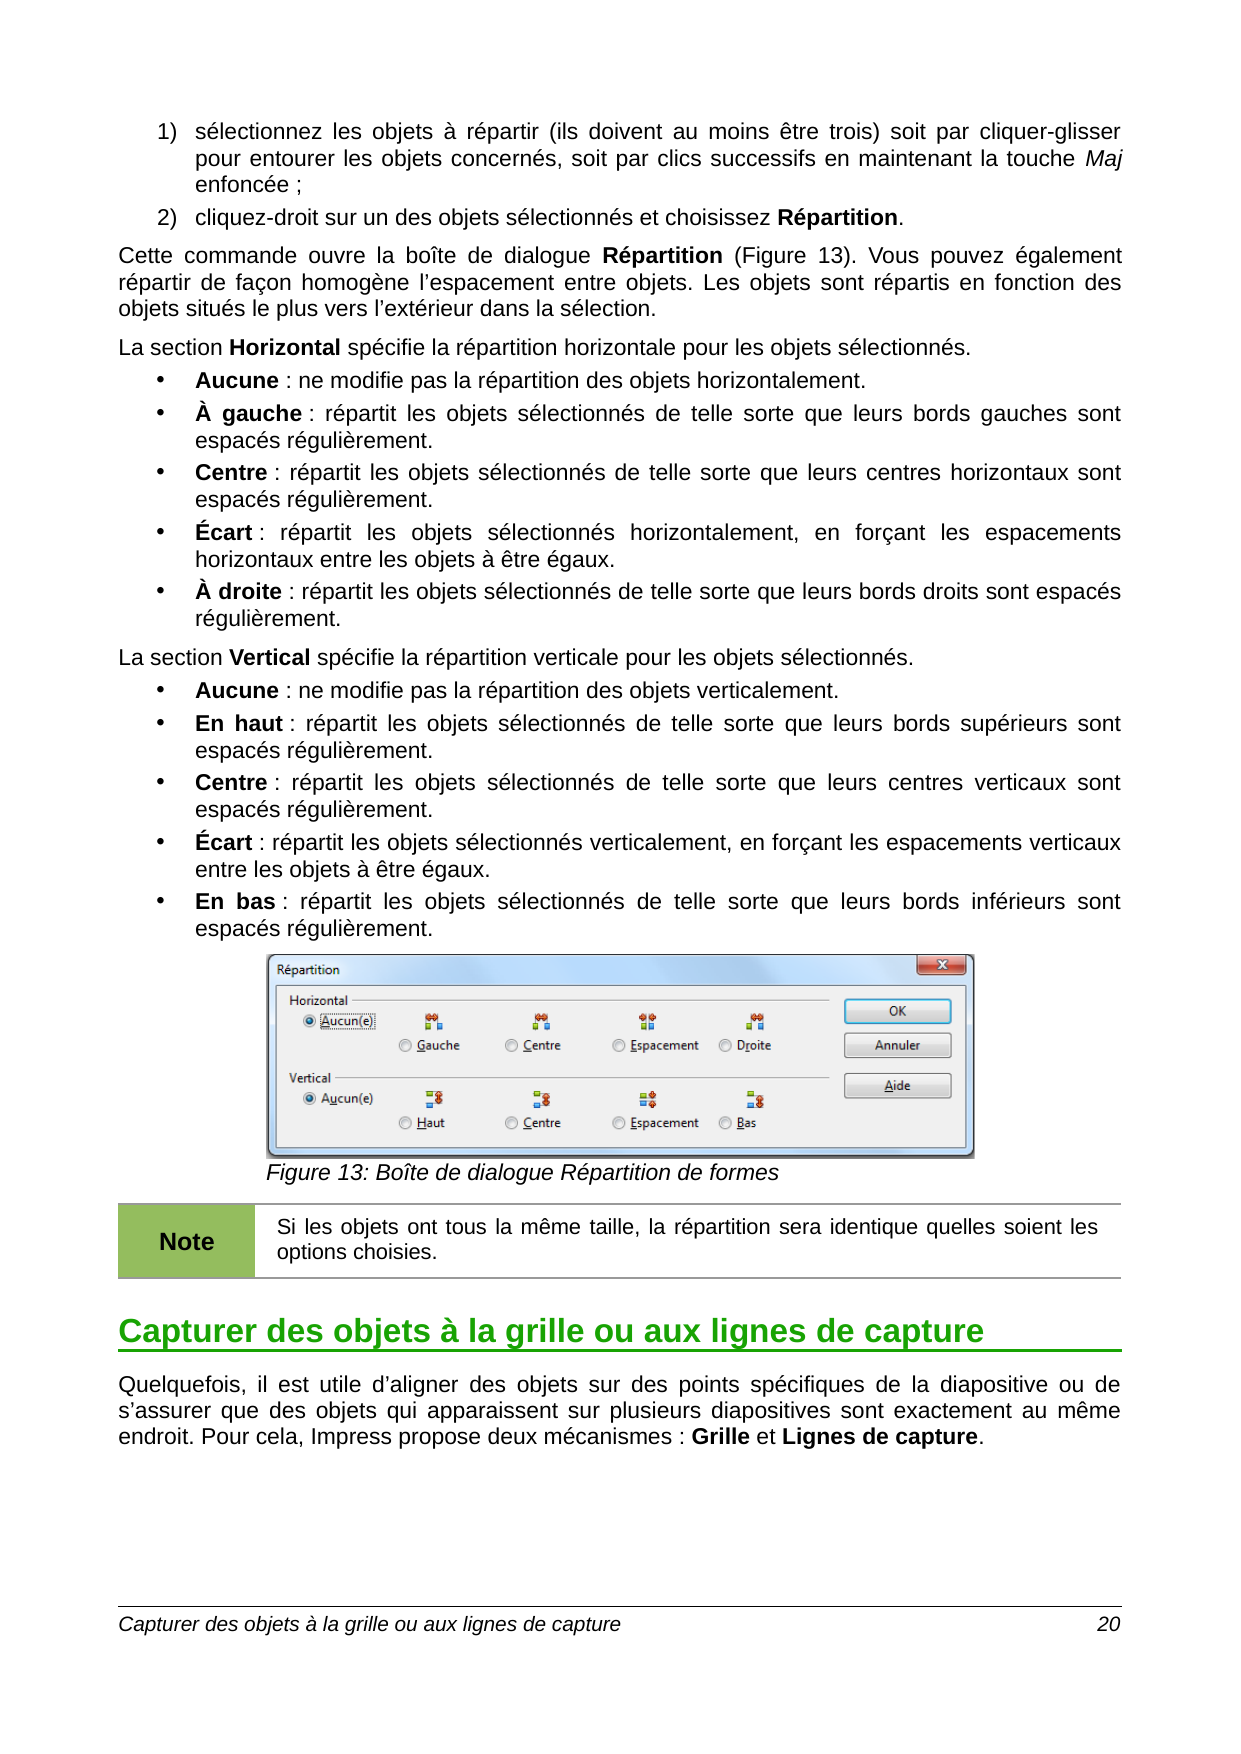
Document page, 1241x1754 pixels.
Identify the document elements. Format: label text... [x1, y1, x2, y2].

list Écart : répartit les objets sélectionnés verticalement, en forçant les espacements verticaux entre les objets à être égaux. [156, 829, 1122, 882]
list Centre : répartit les objets sélectionnés de telle sorte que leurs centres verticaux sont espacés régulièrement. [156, 769, 1122, 822]
list À gauche : répartit les objets sélectionnés de telle sorte que leurs bords gauches sont espacés régulièrement. [156, 400, 1122, 453]
list La section Vertical spécifie la répartition verticale pour les objets sélectionnés. [118, 644, 1122, 670]
list sélectionnez les objets à répartir (ils doivent au moins être trois) soit par cliquer-glisser pour entourer les objets concernés, soit par clics successifs en maintenant la touche Maj enfoncée ; [177, 118, 1122, 197]
picture [266, 954, 975, 1159]
list La section Horizontal spécifie la répartition horizontale pour les objets sélectionnés. [118, 334, 1122, 360]
list À droite : répartit les objets sélectionnés de telle sorte que leurs bords droits sont espacés régulièrement. [156, 578, 1122, 631]
list En haut : répartit les objets sélectionnés de telle sorte que leurs bords supérieurs sont espacés régulièrement. [156, 710, 1122, 763]
text Figure 13: Boîte de dialogue Répartition de formes [266, 1159, 974, 1185]
list cliquez-droit sur un des objets sélectionnés et choisissez Répartition. [177, 203, 1122, 230]
list Aucune : ne modifie pas la répartition des objets horizontalement. [156, 367, 1122, 393]
list Écart : répartit les objets sélectionnés horizontalement, en forçant les espacements horizontaux entre les objets à être égaux. [156, 519, 1122, 572]
list En bas : répartit les objets sélectionnés de telle sorte que leurs bords inférieurs sont espacés régulièrement. [156, 888, 1122, 941]
list Aucune : ne modifie pas la répartition des objets verticalement. [156, 677, 1122, 703]
list Centre : répartit les objets sélectionnés de telle sorte que leurs centres horizontaux sont espacés régulièrement. [156, 459, 1122, 512]
text Cette commande ouvre la boîte de dialogue Répartition (Figure 13). Vous pouvez également répartir de façon homogène l’espacement entre objets. Les objets sont répartis en fonction des objets situés le plus vers l’extérieur dans la sélection. [118, 242, 1122, 321]
table_header Si les objets ont tous la même taille, la répartition sera identique quelles soient les options choisies. [255, 1205, 1121, 1277]
subtitle Capturer des objets à la grille ou aux lignes de capture [118, 1311, 1122, 1349]
table_header Note [118, 1205, 255, 1277]
text Quelquefois, il est utile d’aligner des objets sur des points spécifiques de la diapositive ou de s’assurer que des objets qui apparaissent sur plusieurs diapositives sont exactement au même endroit. Pour cela, Impress propose deux mécanismes : Grille et Lignes de capture. [118, 1371, 1122, 1449]
